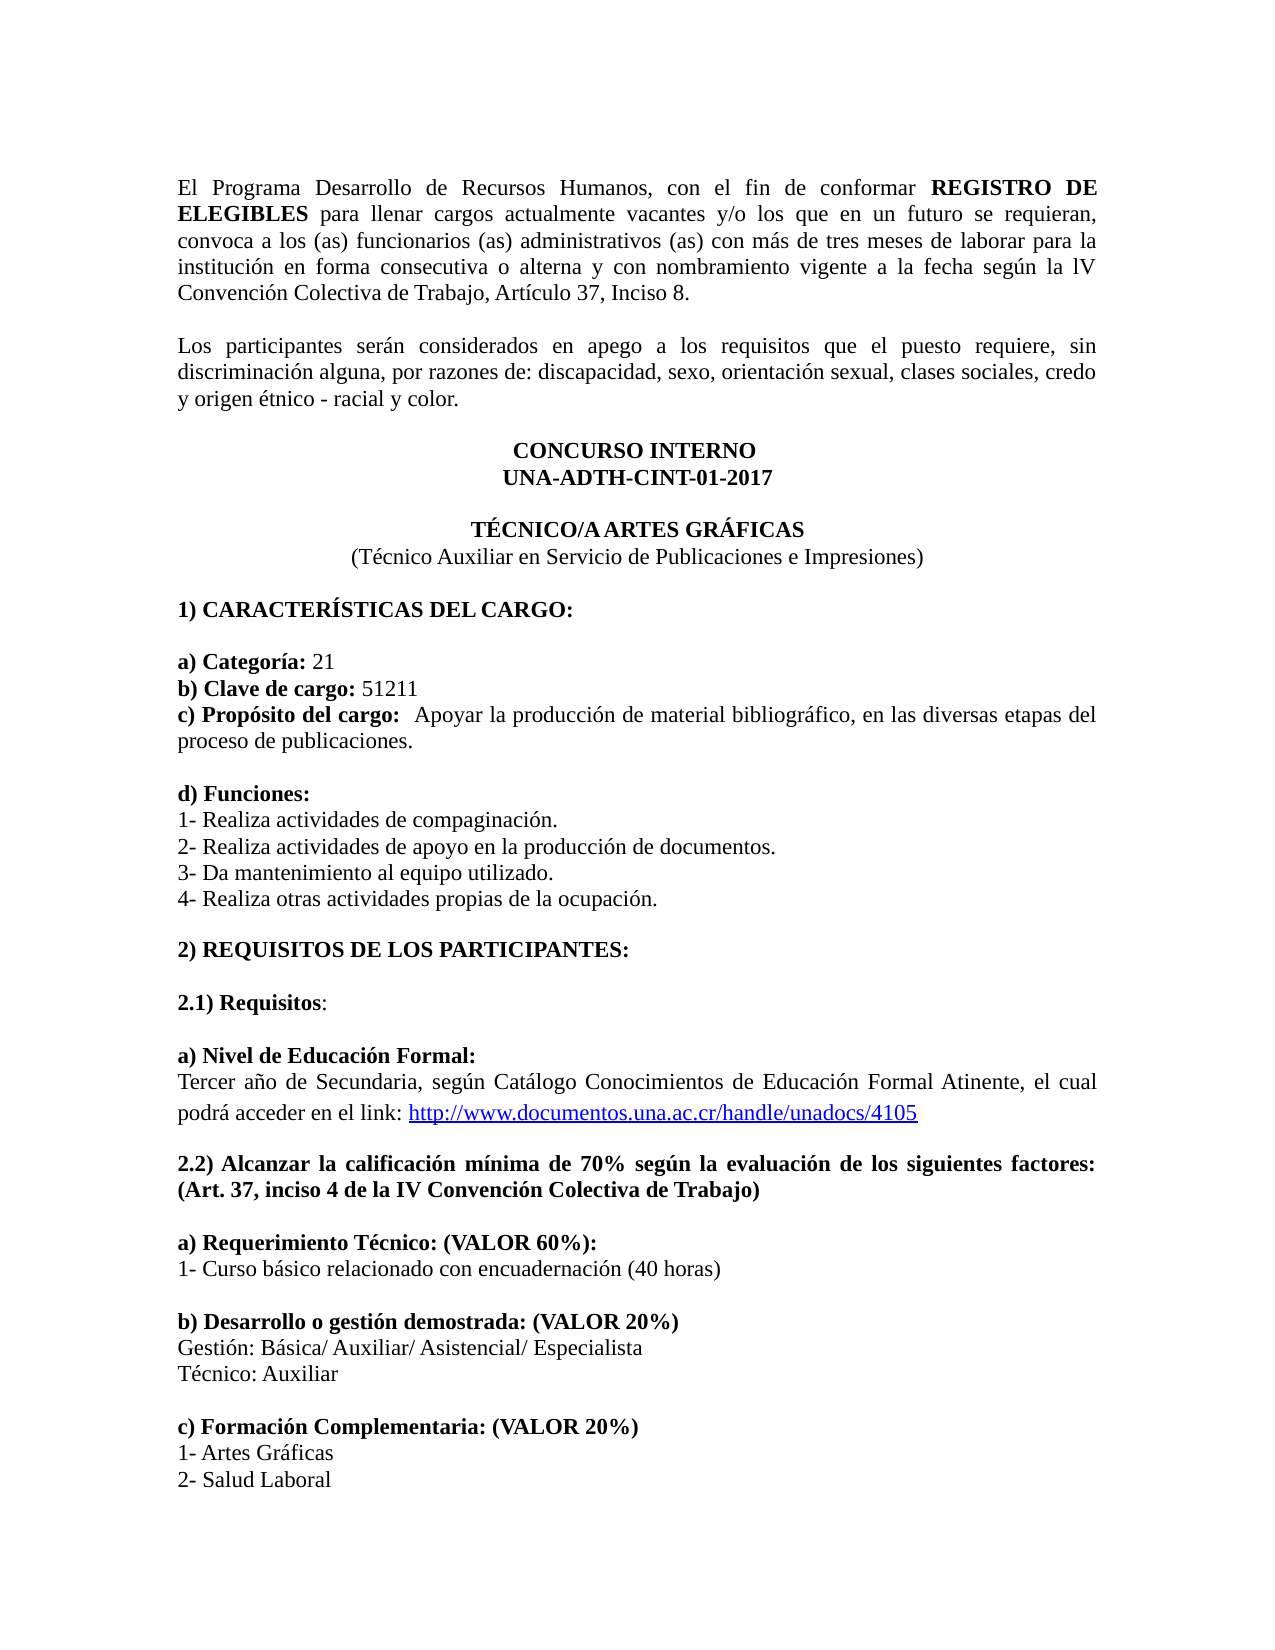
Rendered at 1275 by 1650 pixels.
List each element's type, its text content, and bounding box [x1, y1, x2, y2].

text TÉCNICO/A ARTES GRÁFICAS [177, 517, 1098, 543]
text Gestión: Básica/ Auxiliar/ Asistencial/ Especialista [177, 1334, 1098, 1360]
text b) Desarrollo o gestión demostrada: (VALOR 20%) [177, 1308, 1098, 1334]
text 1- Realiza actividades de compaginación. [177, 806, 1098, 833]
text 2- Salud Laboral [177, 1466, 1098, 1492]
text 2) REQUISITOS DE LOS PARTICIPANTES: [177, 937, 1098, 963]
text a) Nivel de Educación Formal: [177, 1042, 1098, 1068]
text 2.1) Requisitos: [177, 989, 1098, 1016]
text a) Requerimiento Técnico: (VALOR 60%): [177, 1229, 1098, 1255]
text 1) CARACTERÍSTICAS DEL CARGO: [177, 596, 1098, 622]
text b) Clave de cargo: 51211 [177, 675, 1098, 701]
text c) Propósito del cargo: Apoyar la producción de material bibliográfico, en las diversas etapas del proceso de publicaciones. [177, 701, 1098, 754]
text 4- Realiza otras actividades propias de la ocupación. [177, 886, 1098, 912]
text (Técnico Auxiliar en Servicio de Publicaciones e Impresiones) [177, 543, 1098, 569]
text 1- Curso básico relacionado con encuadernación (40 horas) [177, 1255, 1098, 1281]
text Técnico: Auxiliar [177, 1360, 1098, 1387]
text c) Formación Complementaria: (VALOR 20%) [177, 1413, 1098, 1439]
text 2- Realiza actividades de apoyo en la producción de documentos. [177, 833, 1098, 859]
text Los participantes serán considerados en apego a los requisitos que el puesto requiere, sin discriminación alguna, por razones de: discapacidad, sexo, orientación sexual, clases sociales, credo y origen étnico - racial y color. [177, 332, 1098, 411]
text 1- Artes Gráficas [177, 1439, 1098, 1466]
text CONCURSO INTERNO [177, 437, 1098, 464]
text Tercer año de Secundaria, según Catálogo Conocimientos de Educación Formal Atinente, el cual podrá acceder en el link: http://www.documentos.una.ac.cr/handle/unadocs/4105 [177, 1068, 1098, 1125]
text El Programa Desarrollo de Recursos Humanos, con el fin de conformar REGISTRO DE ELEGIBLES para llenar cargos actualmente vacantes y/o los que en un futuro se requieran, convoca a los (as) funcionarios (as) administrativos (as) con más de tres meses de laborar para la institución en forma consecutiva o alterna y con nombramiento vigente a la fecha según la lV Convención Colectiva de Trabajo, Artículo 37, Inciso 8. [177, 174, 1098, 306]
text a) Categoría: 21 [177, 648, 1098, 675]
text 2.2) Alcanzar la calificación mínima de 70% según la evaluación de los siguientes factores: (Art. 37, inciso 4 de la IV Convención Colectiva de Trabajo) [177, 1149, 1098, 1202]
text d) Funciones: [177, 780, 1098, 806]
text UNA-ADTH-CINT-01-2017 [177, 464, 1098, 490]
text 3- Da mantenimiento al equipo utilizado. [177, 859, 1098, 886]
